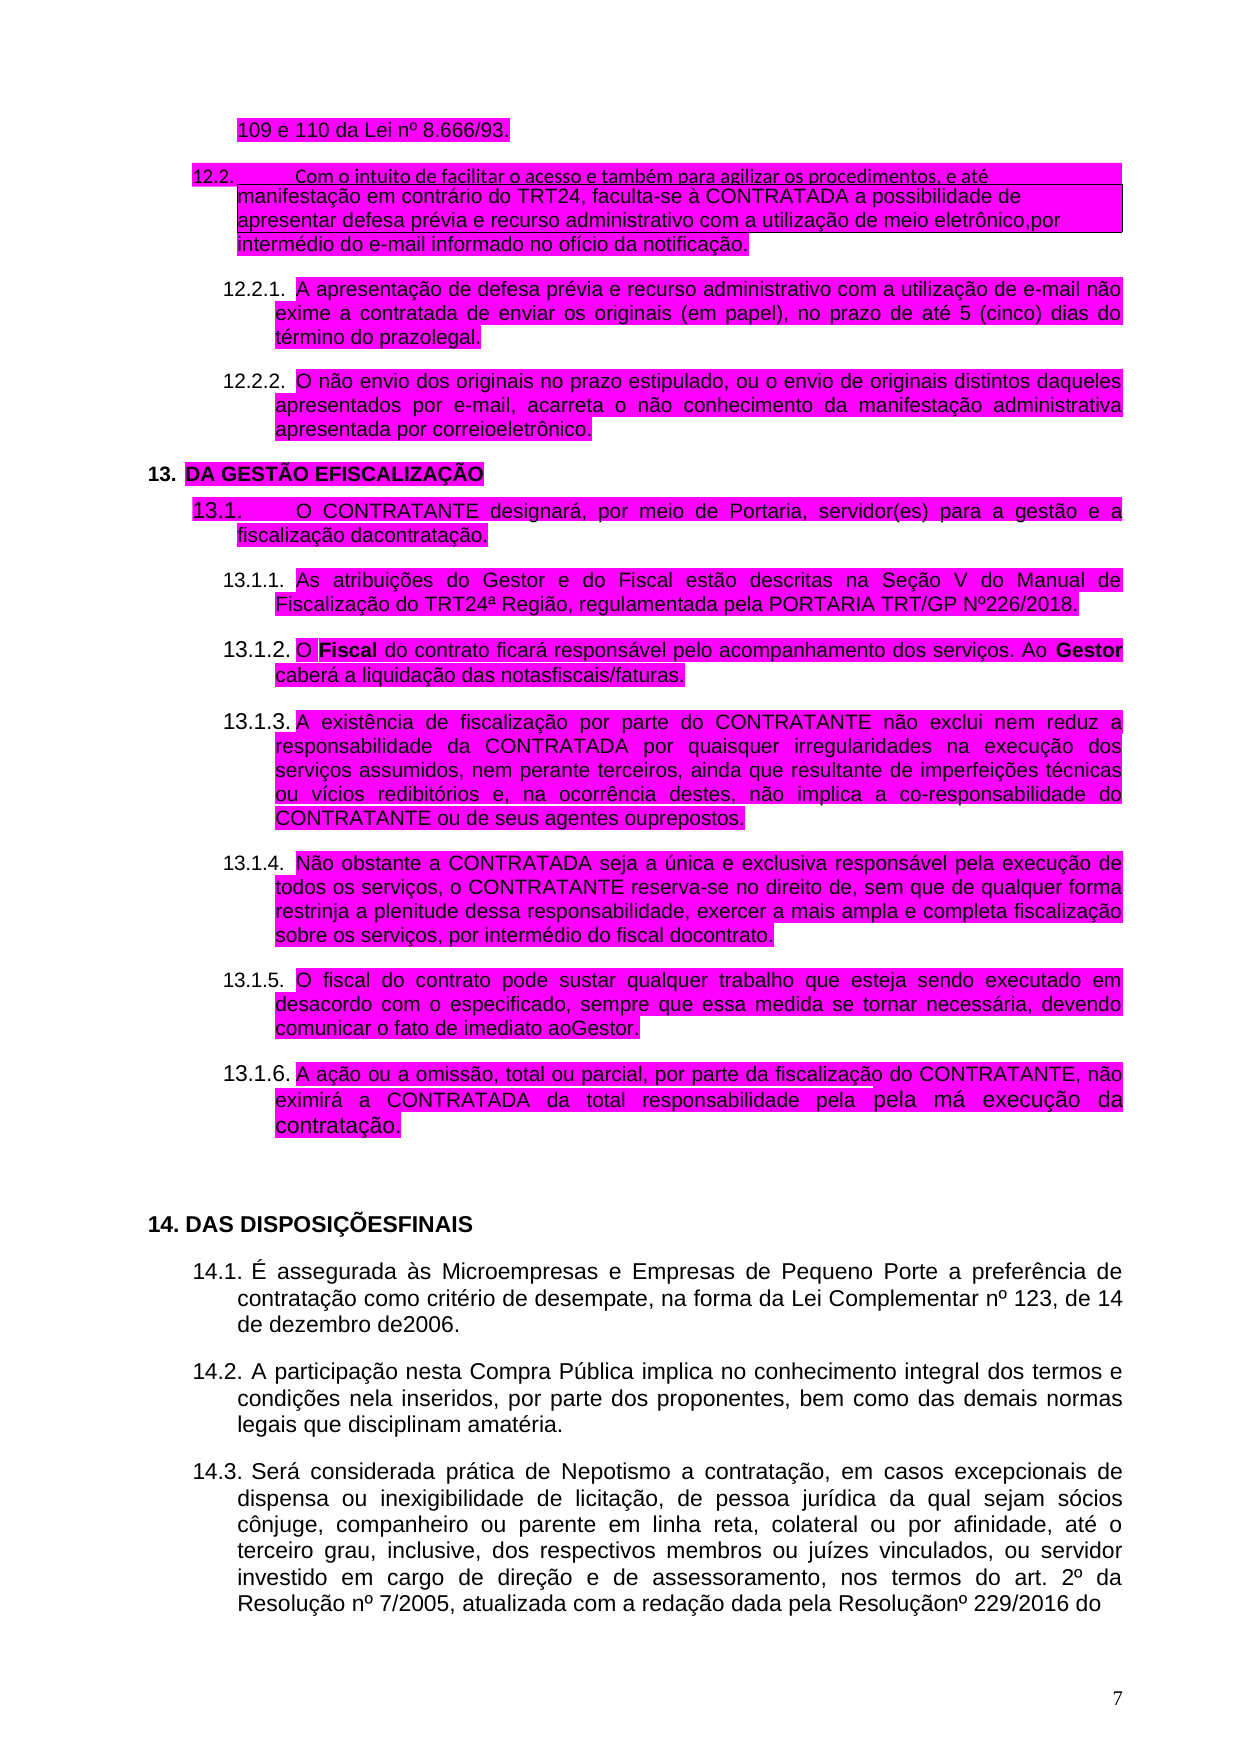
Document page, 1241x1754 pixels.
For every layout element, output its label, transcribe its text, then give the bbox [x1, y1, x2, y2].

text intermédio do e-mail informado no ofício da notificação. [237, 232, 1240, 256]
text manifestação em contrário do TRT24, faculta-se à CONTRATADA a possibilidade de apresentar defesa prévia e recurso administrativo com a utilização de meio eletrônico,por [238, 185, 1121, 232]
list As atribuições do Gestor e do Fiscal estão descritas na Seção V do Manual de Fiscalização do TRT24ª Região, regulamentada pela PORTARIA TRT/GP Nº226/2018. [223, 568, 1123, 616]
list O não envio dos originais no prazo estipulado, ou o envio de originais distintos daqueles apresentados por e-mail, acarreta o não conhecimento da manifestação administrativa apresentada por correioeletrônico. [223, 369, 1123, 441]
text 109 e 110 da Lei nº 8.666/93. [237, 118, 1240, 142]
text 7 [37, 1686, 1123, 1710]
subtitle DAS DISPOSIÇÕESFINAIS [148, 1211, 1240, 1237]
list É assegurada às Microempresas e Empresas de Pequeno Porte a preferência de contratação como critério de desempate, na forma da Lei Complementar nº 123, de 14 de dezembro de2006. [192, 1258, 1123, 1337]
list O CONTRATANTE designará, por meio de Portaria, servidor(es) para a gestão e a fiscalização dacontratação. [192, 497, 1123, 547]
list A ação ou a omissão, total ou parcial, por parte da fiscalização do CONTRATANTE, não eximirá a CONTRATADA da total responsabilidade pela pela má execução da contratação. [223, 1061, 1123, 1138]
list O Fiscal do contrato ficará responsável pelo acompanhamento dos serviços. Ao Gestor caberá a liquidação das notasfiscais/faturas. [223, 636, 1123, 687]
list A apresentação de defesa prévia e recurso administrativo com a utilização de e-mail não exime a contratada de enviar os originais (em papel), no prazo de até 5 (cinco) dias do término do prazolegal. [223, 277, 1123, 349]
list O fiscal do contrato pode sustar qualquer trabalho que esteja sendo executado em desacordo com o especificado, sempre que essa medida se tornar necessária, devendo comunicar o fato de imediato aoGestor. [223, 968, 1123, 1039]
list A existência de fiscalização por parte do CONTRATANTE não exclui nem reduz a responsabilidade da CONTRATADA por quaisquer irregularidades na execução dos serviços assumidos, nem perante terceiros, ainda que resultante de imperfeições técnicas ou vícios redibitórios e, na ocorrência destes, não implica a co-responsabilidade do CONTRATANTE ou de seus agentes ouprepostos. [223, 708, 1123, 830]
list Não obstante a CONTRATADA seja a única e exclusiva responsável pela execução de todos os serviços, o CONTRATANTE reserva-se no direito de, sem que de qualquer forma restrinja a plenitude dessa responsabilidade, exercer a mais ampla e completa fiscalização sobre os serviços, por intermédio do fiscal docontrato. [223, 851, 1123, 947]
list Será considerada prática de Nepotismo a contratação, em casos excepcionais de dispensa ou inexigibilidade de licitação, de pessoa jurídica da qual sejam sócios cônjuge, companheiro ou parente em linha reta, colateral ou por afinidade, até o terceiro grau, inclusive, dos respectivos membros ou juízes vinculados, ou servidor investido em cargo de direção e de assessoramento, nos termos do art. 2º da Resolução nº 7/2005, atualizada com a redação dada pela Resoluçãonº 229/2016 do [192, 1458, 1123, 1616]
list A participação nesta Compra Pública implica no conhecimento integral dos termos e condições nela inseridos, por parte dos proponentes, bem como das demais normas legais que disciplinam amatéria. [192, 1358, 1123, 1437]
list DA GESTÃO EFISCALIZAÇÃO [148, 462, 1240, 486]
